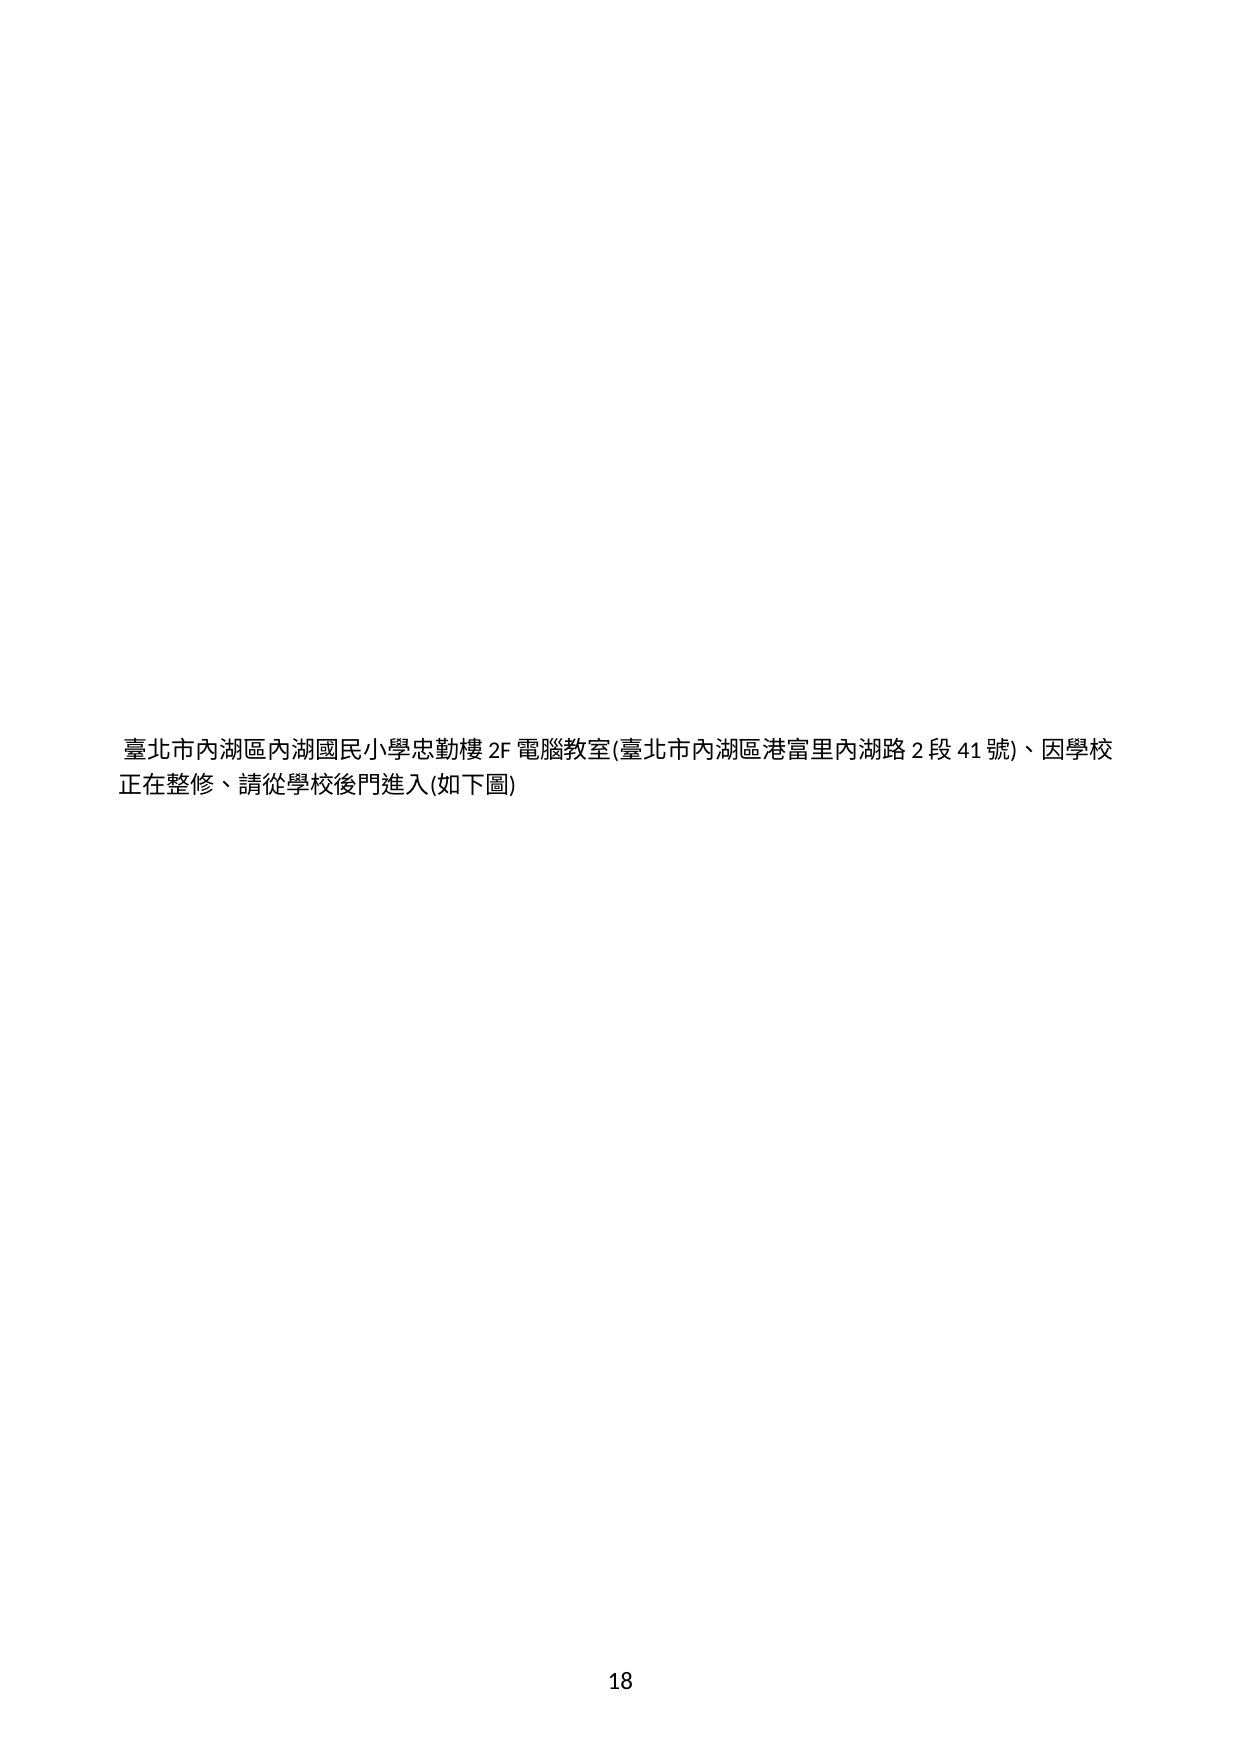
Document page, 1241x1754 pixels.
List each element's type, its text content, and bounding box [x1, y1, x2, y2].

text 臺北市內湖區內湖國民小學忠勤樓2F電腦教室(臺北市內湖區港富里內湖路2段41號)、因學校正在整修、請從學校後門進入(如下圖) [118, 731, 1122, 801]
